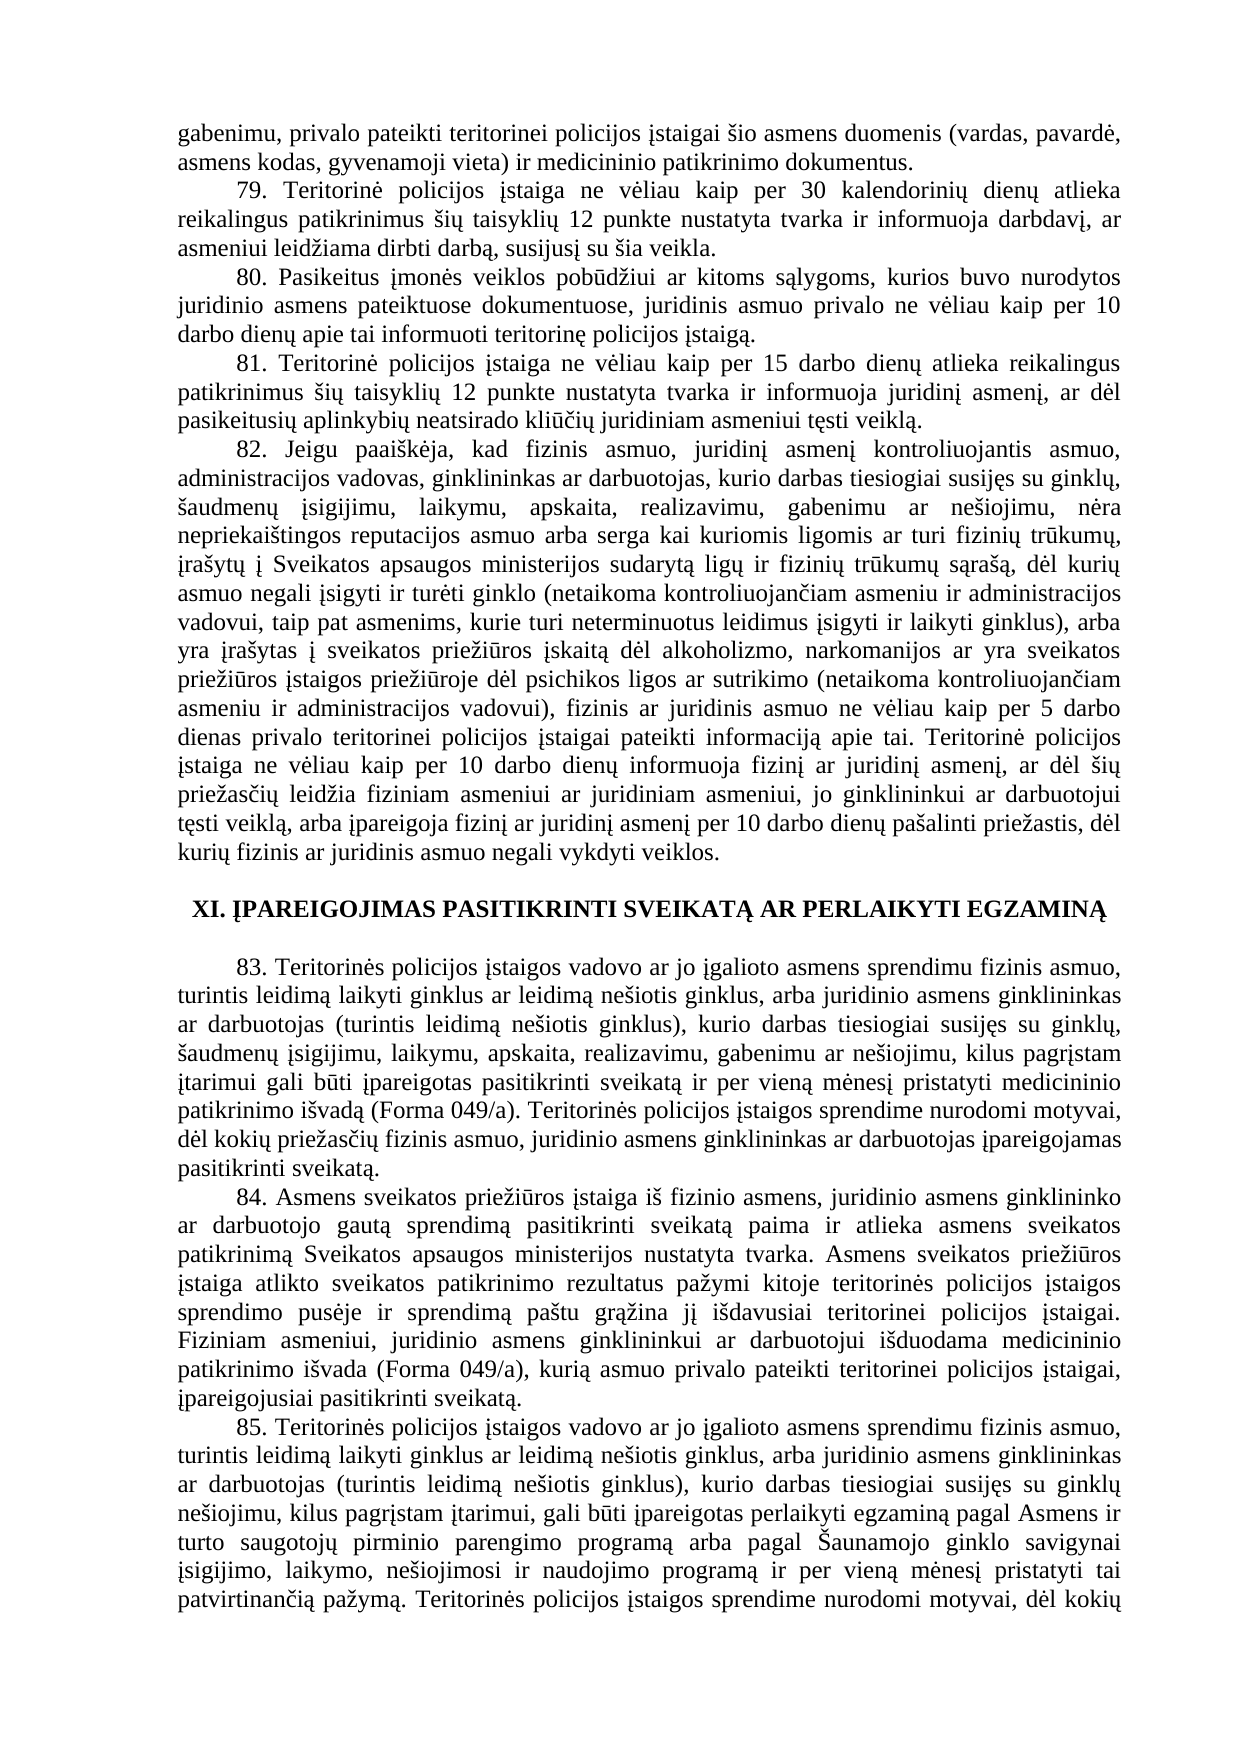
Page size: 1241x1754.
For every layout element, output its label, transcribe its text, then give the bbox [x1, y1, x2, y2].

text 82. Jeigu paaiškėja, kad fizinis asmuo, juridinį asmenį kontroliuojantis asmuo, administracijos vadovas, ginklininkas ar darbuotojas, kurio darbas tiesiogiai susijęs su ginklų, šaudmenų įsigijimu, laikymu, apskaita, realizavimu, gabenimu ar nešiojimu, nėra nepriekaištingos reputacijos asmuo arba serga kai kuriomis ligomis ar turi fizinių trūkumų, įrašytų į Sveikatos apsaugos ministerijos sudarytą ligų ir fizinių trūkumų sąrašą, dėl kurių asmuo negali įsigyti ir turėti ginklo (netaikoma kontroliuojančiam asmeniu ir administracijos vadovui, taip pat asmenims, kurie turi neterminuotus leidimus įsigyti ir laikyti ginklus), arba yra įrašytas į sveikatos priežiūros įskaitą dėl alkoholizmo, narkomanijos ar yra sveikatos priežiūros įstaigos priežiūroje dėl psichikos ligos ar sutrikimo (netaikoma kontroliuojančiam asmeniu ir administracijos vadovui), fizinis ar juridinis asmuo ne vėliau kaip per 5 darbo dienas privalo teritorinei policijos įstaigai pateikti informaciją apie tai. Teritorinė policijos įstaiga ne vėliau kaip per 10 darbo dienų informuoja fizinį ar juridinį asmenį, ar dėl šių priežasčių leidžia fiziniam asmeniui ar juridiniam asmeniui, jo ginklininkui ar darbuotojui tęsti veiklą, arba įpareigoja fizinį ar juridinį asmenį per 10 darbo dienų pašalinti priežastis, dėl kurių fizinis ar juridinis asmuo negali vykdyti veiklos. [177, 434, 1122, 866]
text 84. Asmens sveikatos priežiūros įstaiga iš fizinio asmens, juridinio asmens ginklininko ar darbuotojo gautą sprendimą pasitikrinti sveikatą paima ir atlieka asmens sveikatos patikrinimą Sveikatos apsaugos ministerijos nustatyta tvarka. Asmens sveikatos priežiūros įstaiga atlikto sveikatos patikrinimo rezultatus pažymi kitoje teritorinės policijos įstaigos sprendimo pusėje ir sprendimą paštu grąžina jį išdavusiai teritorinei policijos įstaigai. Fiziniam asmeniui, juridinio asmens ginklininkui ar darbuotojui išduodama medicininio patikrinimo išvada (Forma 049/a), kurią asmuo privalo pateikti teritorinei policijos įstaigai, įpareigojusiai pasitikrinti sveikatą. [177, 1182, 1122, 1412]
text gabenimu, privalo pateikti teritorinei policijos įstaigai šio asmens duomenis (vardas, pavardė, asmens kodas, gyvenamoji vieta) ir medicininio patikrinimo dokumentus. [177, 118, 1122, 176]
text 81. Teritorinė policijos įstaiga ne vėliau kaip per 15 darbo dienų atlieka reikalingus patikrinimus šių taisyklių 12 punkte nustatyta tvarka ir informuoja juridinį asmenį, ar dėl pasikeitusių aplinkybių neatsirado kliūčių juridiniam asmeniui tęsti veiklą. [177, 348, 1122, 434]
text 83. Teritorinės policijos įstaigos vadovo ar jo įgalioto asmens sprendimu fizinis asmuo, turintis leidimą laikyti ginklus ar leidimą nešiotis ginklus, arba juridinio asmens ginklininkas ar darbuotojas (turintis leidimą nešiotis ginklus), kurio darbas tiesiogiai susijęs su ginklų, šaudmenų įsigijimu, laikymu, apskaita, realizavimu, gabenimu ar nešiojimu, kilus pagrįstam įtarimui gali būti įpareigotas pasitikrinti sveikatą ir per vieną mėnesį pristatyti medicininio patikrinimo išvadą (Forma 049/a). Teritorinės policijos įstaigos sprendime nurodomi motyvai, dėl kokių priežasčių fizinis asmuo, juridinio asmens ginklininkas ar darbuotojas įpareigojamas pasitikrinti sveikatą. [177, 952, 1122, 1182]
text 80. Pasikeitus įmonės veiklos pobūdžiui ar kitoms sąlygoms, kurios buvo nurodytos juridinio asmens pateiktuose dokumentuose, juridinis asmuo privalo ne vėliau kaip per 10 darbo dienų apie tai informuoti teritorinę policijos įstaigą. [177, 262, 1122, 348]
text XI. ĮPAREIGOJIMAS PASITIKRINTI SVEIKATĄ AR PERLAIKYTI EGZAMINĄ [177, 894, 1122, 923]
text 85. Teritorinės policijos įstaigos vadovo ar jo įgalioto asmens sprendimu fizinis asmuo, turintis leidimą laikyti ginklus ar leidimą nešiotis ginklus, arba juridinio asmens ginklininkas ar darbuotojas (turintis leidimą nešiotis ginklus), kurio darbas tiesiogiai susijęs su ginklų nešiojimu, kilus pagrįstam įtarimui, gali būti įpareigotas perlaikyti egzaminą pagal Asmens ir turto saugotojų pirminio parengimo programą arba pagal Šaunamojo ginklo savigynai įsigijimo, laikymo, nešiojimosi ir naudojimo programą ir per vieną mėnesį pristatyti tai patvirtinančią pažymą. Teritorinės policijos įstaigos sprendime nurodomi motyvai, dėl kokių [177, 1412, 1122, 1613]
text 79. Teritorinė policijos įstaiga ne vėliau kaip per 30 kalendorinių dienų atlieka reikalingus patikrinimus šių taisyklių 12 punkte nustatyta tvarka ir informuoja darbdavį, ar asmeniui leidžiama dirbti darbą, susijusį su šia veikla. [177, 176, 1122, 262]
